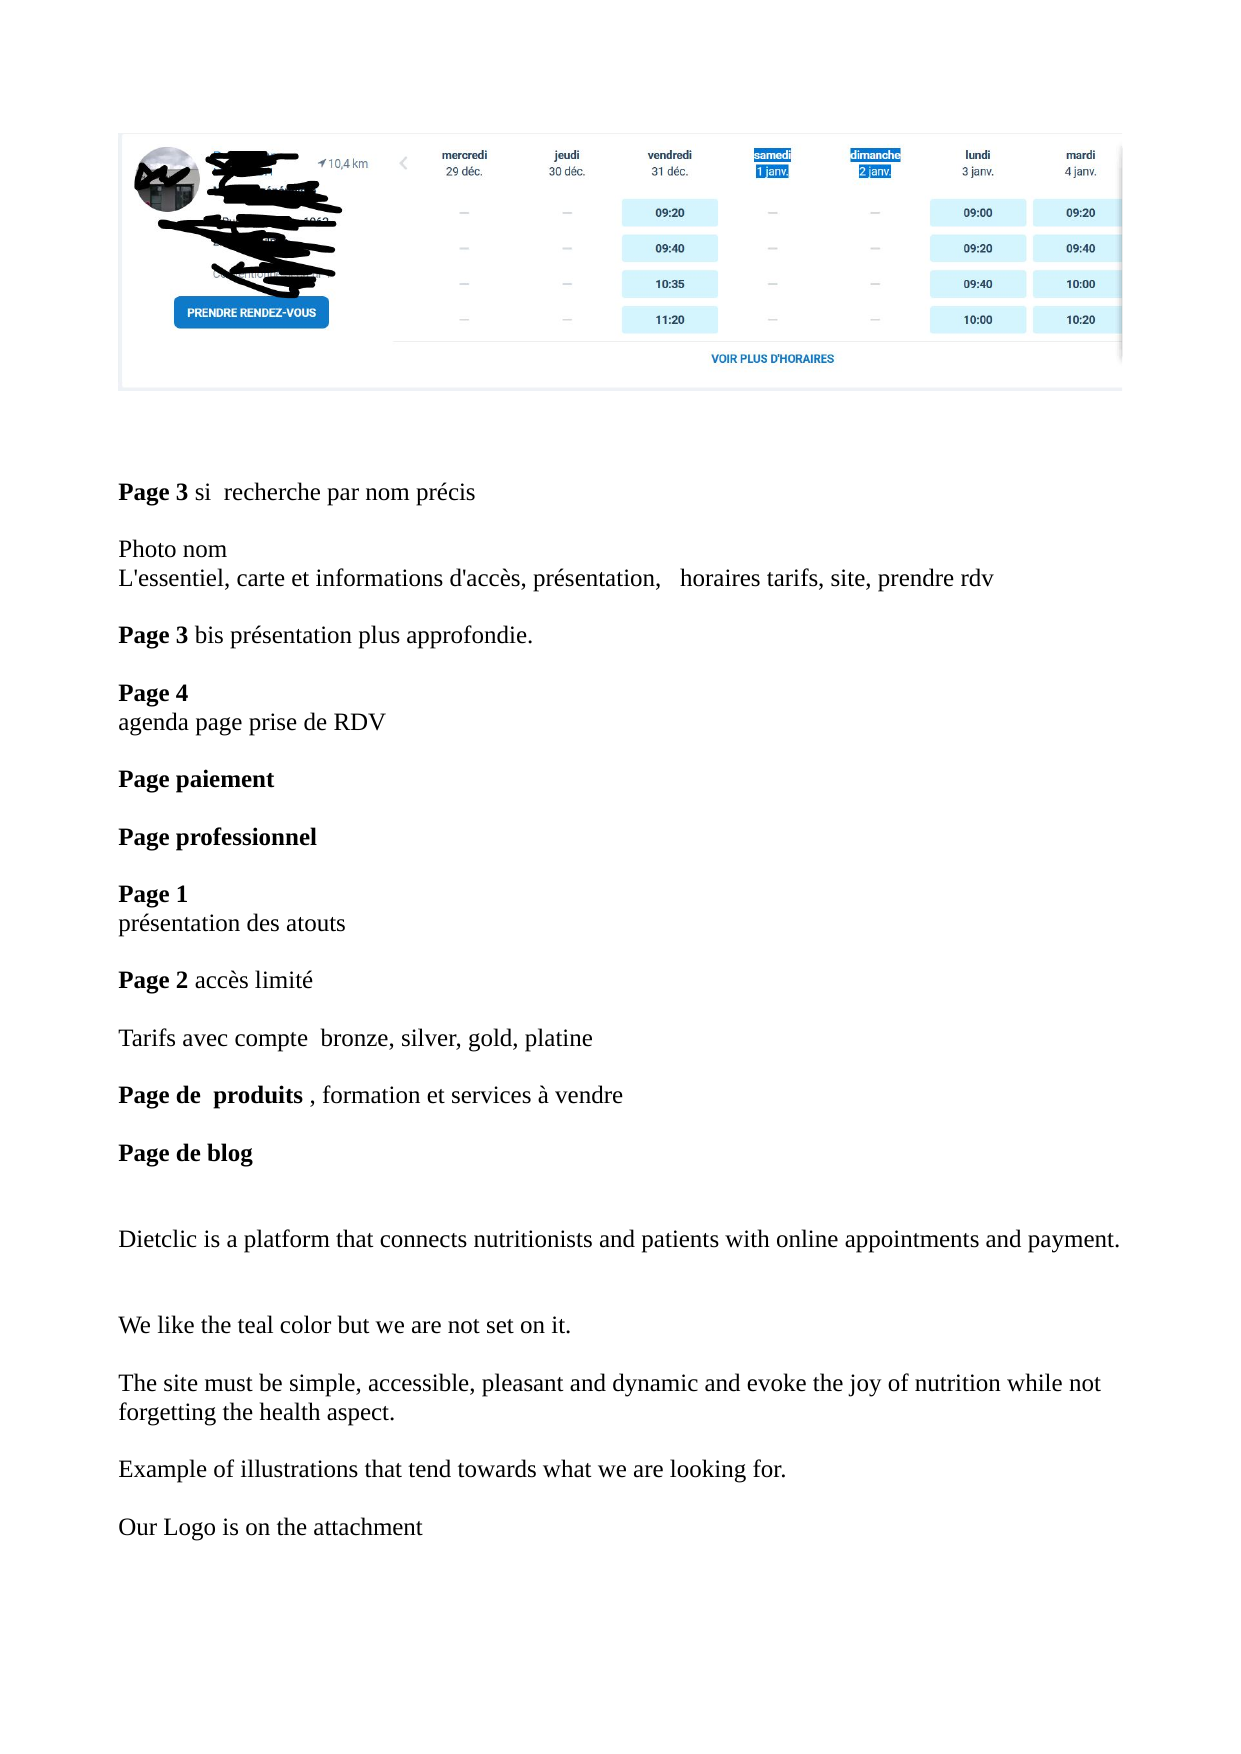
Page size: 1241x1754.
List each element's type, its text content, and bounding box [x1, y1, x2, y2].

text Page 3 bis présentation plus approfondie. [118, 620, 1122, 649]
text Photo nom [118, 534, 1122, 563]
text Tarifs avec compte bronze, silver, gold, platine [118, 1023, 1122, 1052]
text Page 1 [118, 879, 1122, 908]
text Page 4 [118, 678, 1122, 707]
text Page 3 si recherche par nom précis [118, 477, 1122, 505]
text Page de blog [118, 1138, 1122, 1167]
text L'essentiel, carte et informations d'accès, présentation, horaires tarifs, site, prendre rdv [118, 563, 1122, 592]
text [118, 1569, 1122, 1627]
picture [118, 133, 1123, 391]
text Dietclic is a platform that connects nutritionists and patients with online appointments and payment. We like the teal color but we are not set on it. The site must be simple, accessible, pleasant and dynamic and evoke the joy of nutrition while not forgetting the health aspect. Example of illustrations that tend towards what we are looking for. Our Logo is on the attachment [118, 1224, 1122, 1540]
text Page de produits , formation et services à vendre [118, 1080, 1122, 1109]
text Page 2 accès limité [118, 965, 1122, 994]
text présentation des atouts [118, 908, 1122, 937]
text Page paiement [118, 764, 1122, 793]
text agenda page prise de RDV [118, 707, 1122, 735]
text Page professionnel [118, 822, 1122, 850]
